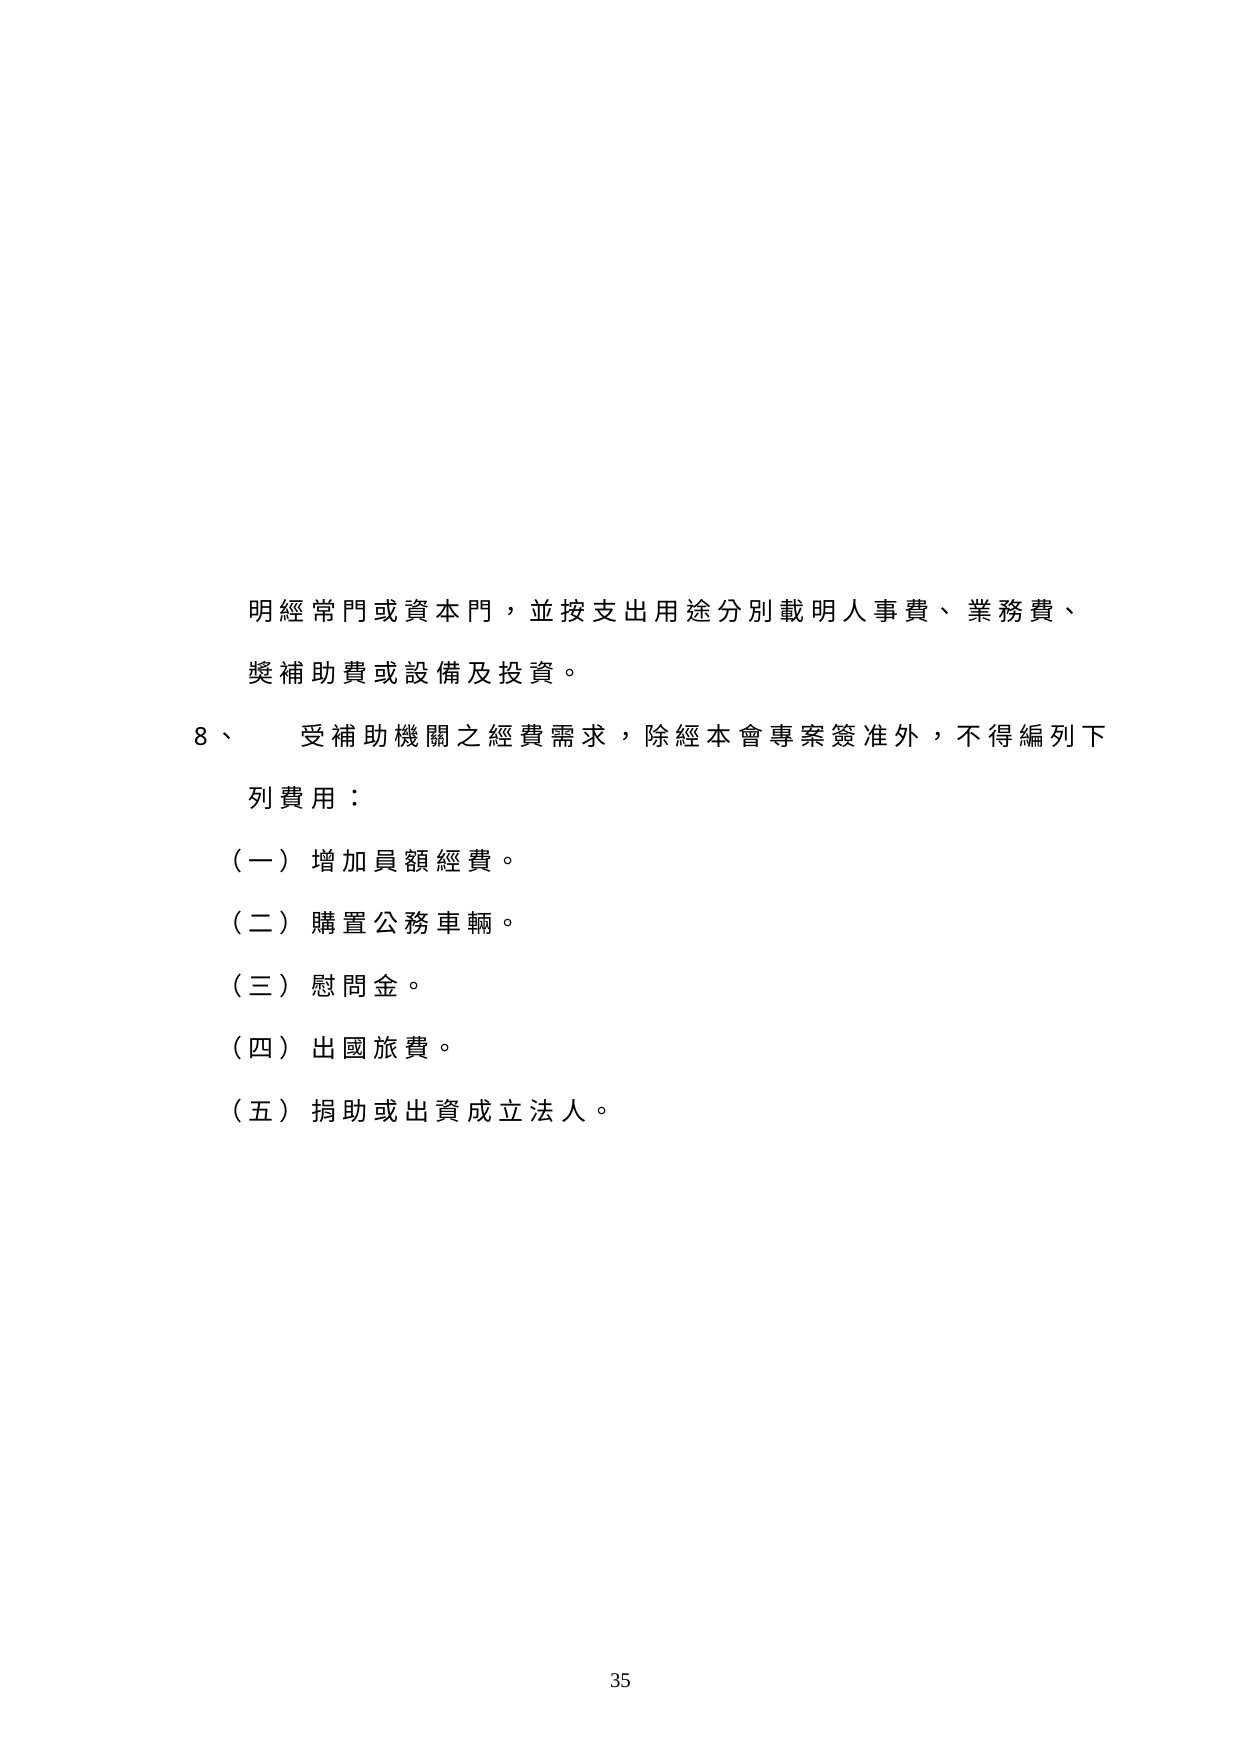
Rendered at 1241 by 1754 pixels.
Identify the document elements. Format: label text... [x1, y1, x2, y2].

text （五）捐助或出資成立法人。 [210, 1067, 1089, 1130]
text （四）出國旅費。 [210, 1005, 1089, 1067]
text （二）購置公務車輛。 [210, 880, 1089, 942]
text （一）增加員額經費。 [210, 817, 1089, 880]
list 受補助機關之經費需求，除經本會專案簽准外，不得編列下列費用： [189, 692, 1119, 817]
list 明經常門或資本門，並按支出用途分別載明人事費、業務費、奬補助費或設備及投資。 [189, 567, 1119, 692]
text （三）慰問金。 [210, 942, 1089, 1005]
